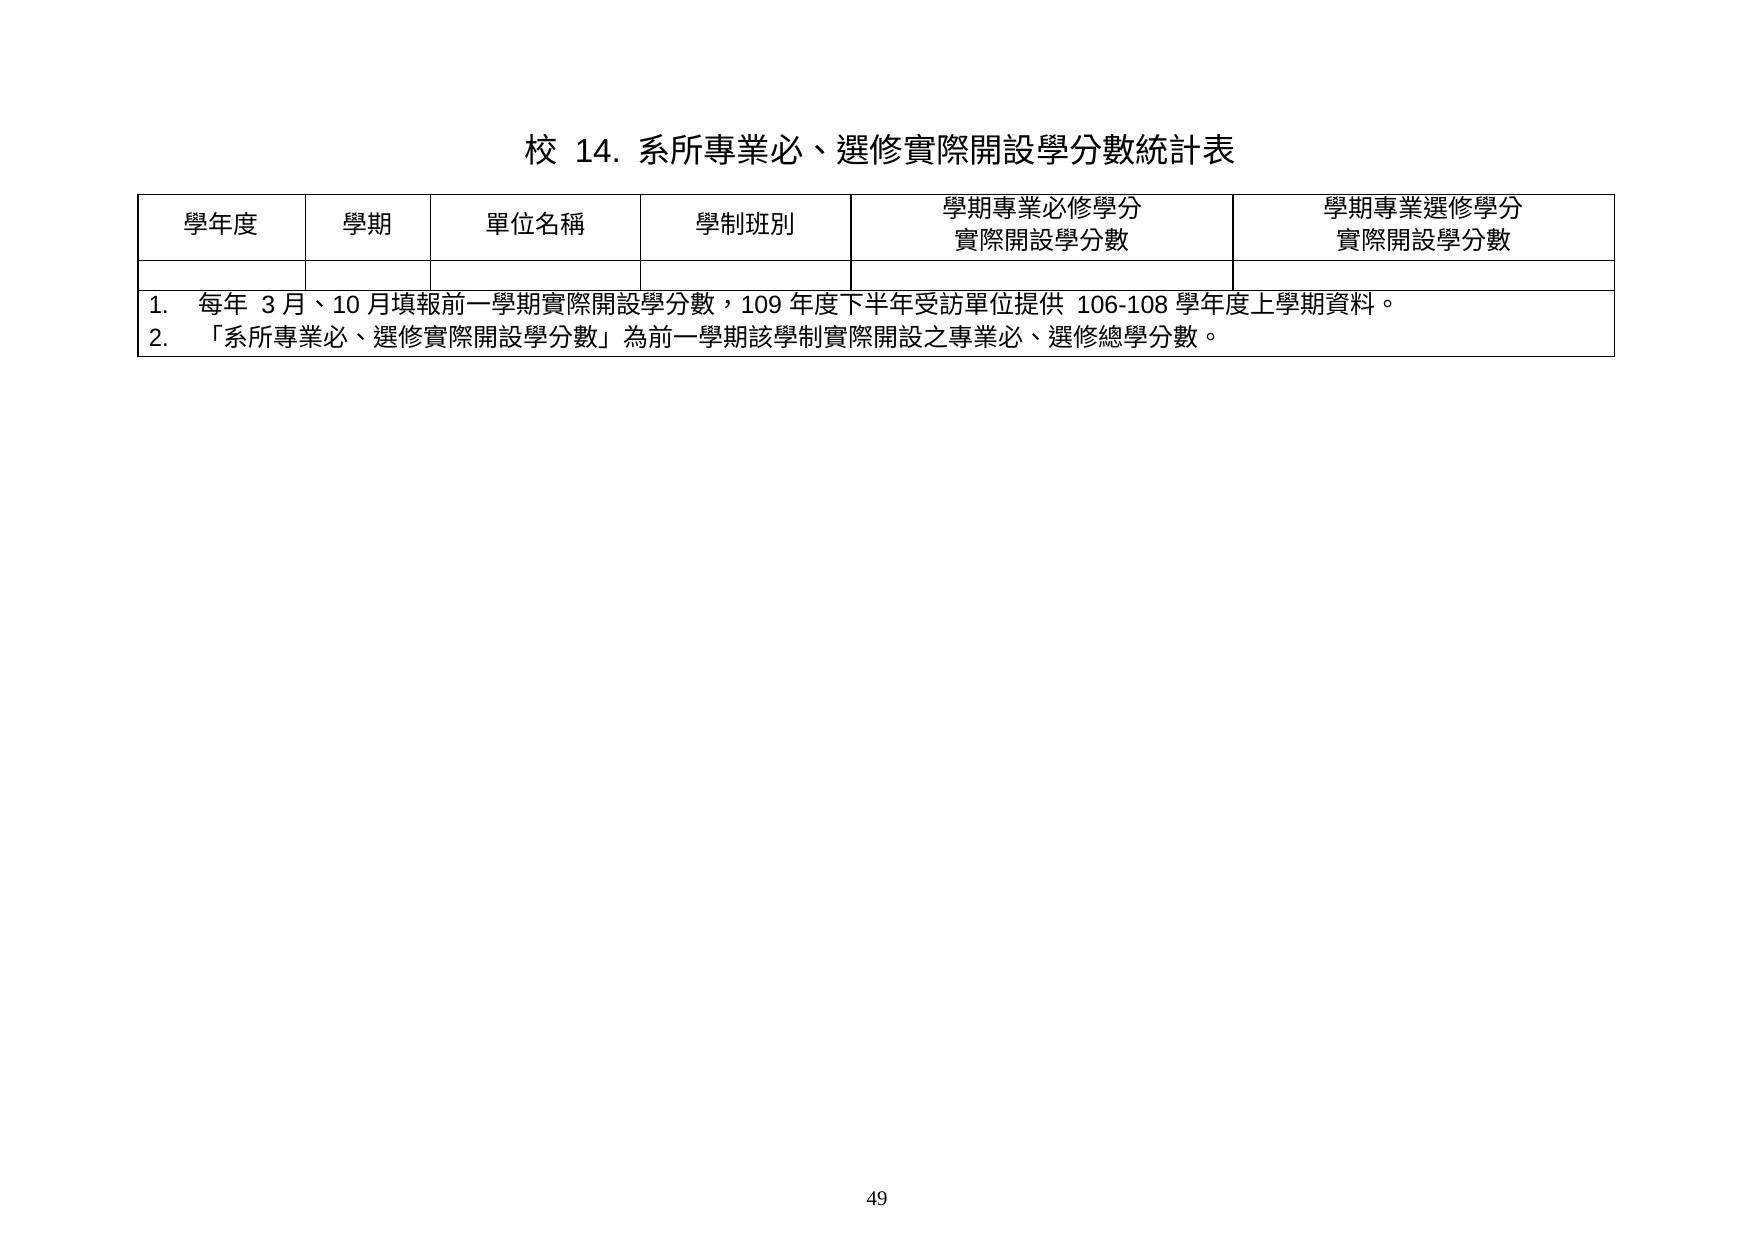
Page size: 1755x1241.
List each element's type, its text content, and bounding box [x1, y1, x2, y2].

table_cell [852, 261, 1232, 289]
table_cell [1234, 261, 1614, 289]
table_cell [139, 261, 305, 289]
table_cell [306, 261, 430, 289]
text 校 14. 系所專業必、選修實際開設學分數統計表 [524, 124, 1627, 172]
table_header 學期專業必修學分 實際開設學分數 [852, 195, 1232, 259]
table_header 學年度 [139, 195, 305, 259]
table_cell [641, 261, 850, 289]
table_header 學期專業選修學分 實際開設學分數 [1234, 195, 1614, 259]
table_cell [431, 261, 640, 289]
table_cell 1. 每年 3 月、10 月填報前一學期實際開設學分數，109 年度下半年受訪單位提供 106-108 學年度上學期資料。 2. 「系所專業必、選修實際開設學分數」為前一學期該學制實際開設之專業必、選修總學分數。 [139, 291, 1614, 356]
table_header 學制班別 [641, 195, 850, 259]
table_header 學期 [306, 195, 430, 259]
table_header 單位名稱 [431, 195, 640, 259]
